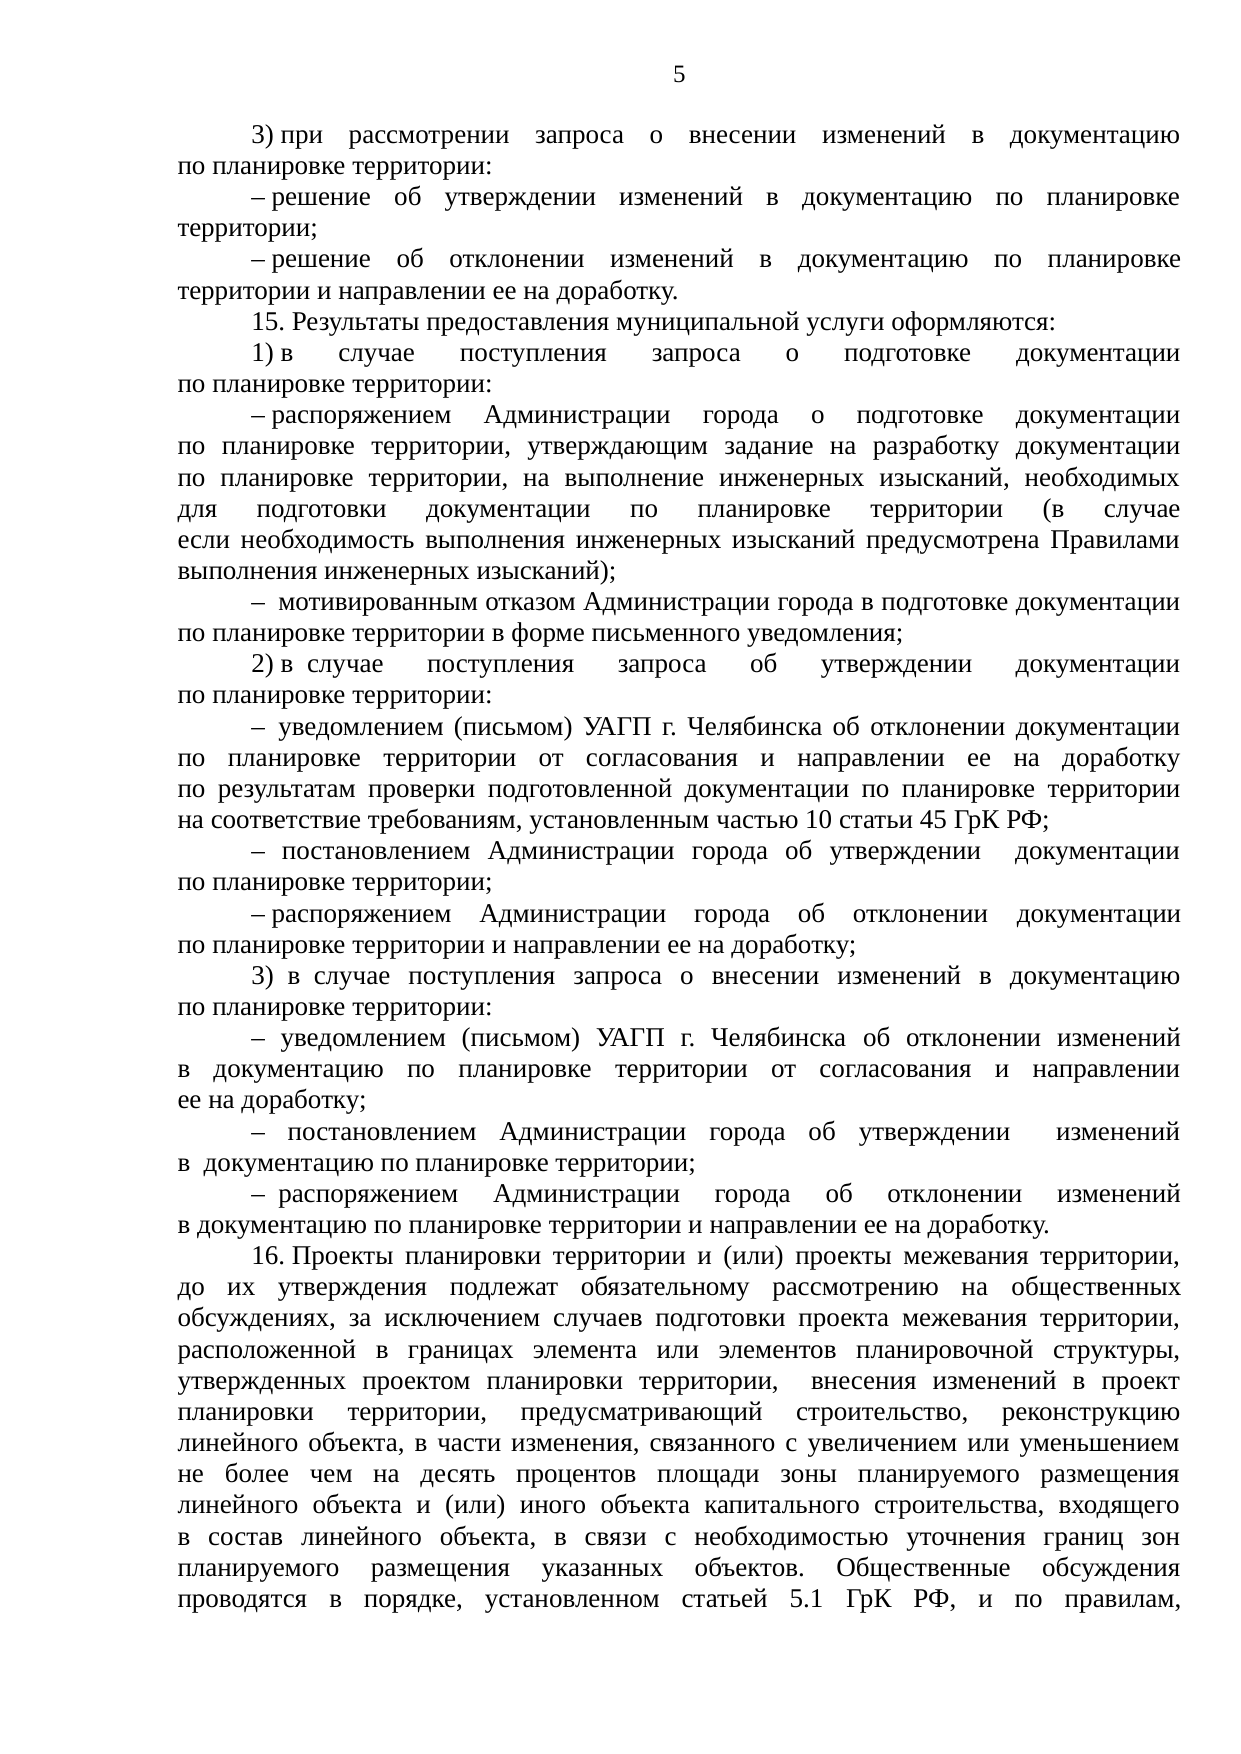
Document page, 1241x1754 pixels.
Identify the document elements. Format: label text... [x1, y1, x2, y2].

text – уведомлением (письмом) УАГП г. Челябинска об отклонении документации по планировке территории от согласования и направлении ее на доработку по результатам проверки подготовленной документации по планировке территории на соответствие требованиям, установленным частью 10 статьи 45 ГрК РФ; [177, 710, 1181, 834]
text – решение об утверждении изменений в документацию по планировке территории; [177, 180, 1181, 243]
text – решение об отклонении изменений в документацию по планировке территории и направлении ее на доработку. [177, 243, 1181, 305]
text – постановлением Администрации города об утверждении документации по планировке территории; [177, 834, 1181, 897]
text – мотивированным отказом Администрации города в подготовке документации по планировке территории в форме письменного уведомления; [177, 585, 1181, 647]
text – постановлением Администрации города об утверждении изменений в документацию по планировке территории; [177, 1115, 1181, 1177]
text 16. Проекты планировки территории и (или) проекты межевания территории, до их утверждения подлежат обязательному рассмотрению на общественных обсуждениях, за исключением случаев подготовки проекта межевания территории, расположенной в границах элемента или элементов планировочной структуры, утвержденных проектом планировки территории, внесения изменений в проект планировки территории, предусматривающий строительство, реконструкцию линейного объекта, в части изменения, связанного с увеличением или уменьшением не более чем на десять процентов площади зоны планируемого размещения линейного объекта и (или) иного объекта капитального строительства, входящего в состав линейного объекта, в связи с необходимостью уточнения границ зон планируемого размещения указанных объектов. Общественные обсуждения проводятся в порядке, установленном статьей 5.1 ГрК РФ, и по правилам, [177, 1239, 1181, 1613]
text 3) при рассмотрении запроса о внесении изменений в документацию по планировке территории: [177, 118, 1181, 180]
text – уведомлением (письмом) УАГП г. Челябинска об отклонении изменений в документацию по планировке территории от согласования и направлении ее на доработку; [177, 1021, 1181, 1115]
text – распоряжением Администрации города о подготовке документации по планировке территории, утверждающим задание на разработку документации по планировке территории, на выполнение инженерных изысканий, необходимых для подготовки документации по планировке территории (в случае если необходимость выполнения инженерных изысканий предусмотрена Правилами выполнения инженерных изысканий); [177, 398, 1181, 585]
text – распоряжением Администрации города об отклонении изменений в документацию по планировке территории и направлении ее на доработку. [177, 1177, 1181, 1239]
text 2) в случае поступления запроса об утверждении документации по планировке территории: [177, 647, 1181, 710]
text 15. Результаты предоставления муниципальной услуги оформляются: [177, 305, 1181, 336]
text – распоряжением Администрации города об отклонении документации по планировке территории и направлении ее на доработку; [177, 897, 1181, 959]
text 3) в случае поступления запроса о внесении изменений в документацию по планировке территории: [177, 959, 1181, 1021]
text 1) в случае поступления запроса о подготовке документации по планировке территории: [177, 336, 1181, 398]
